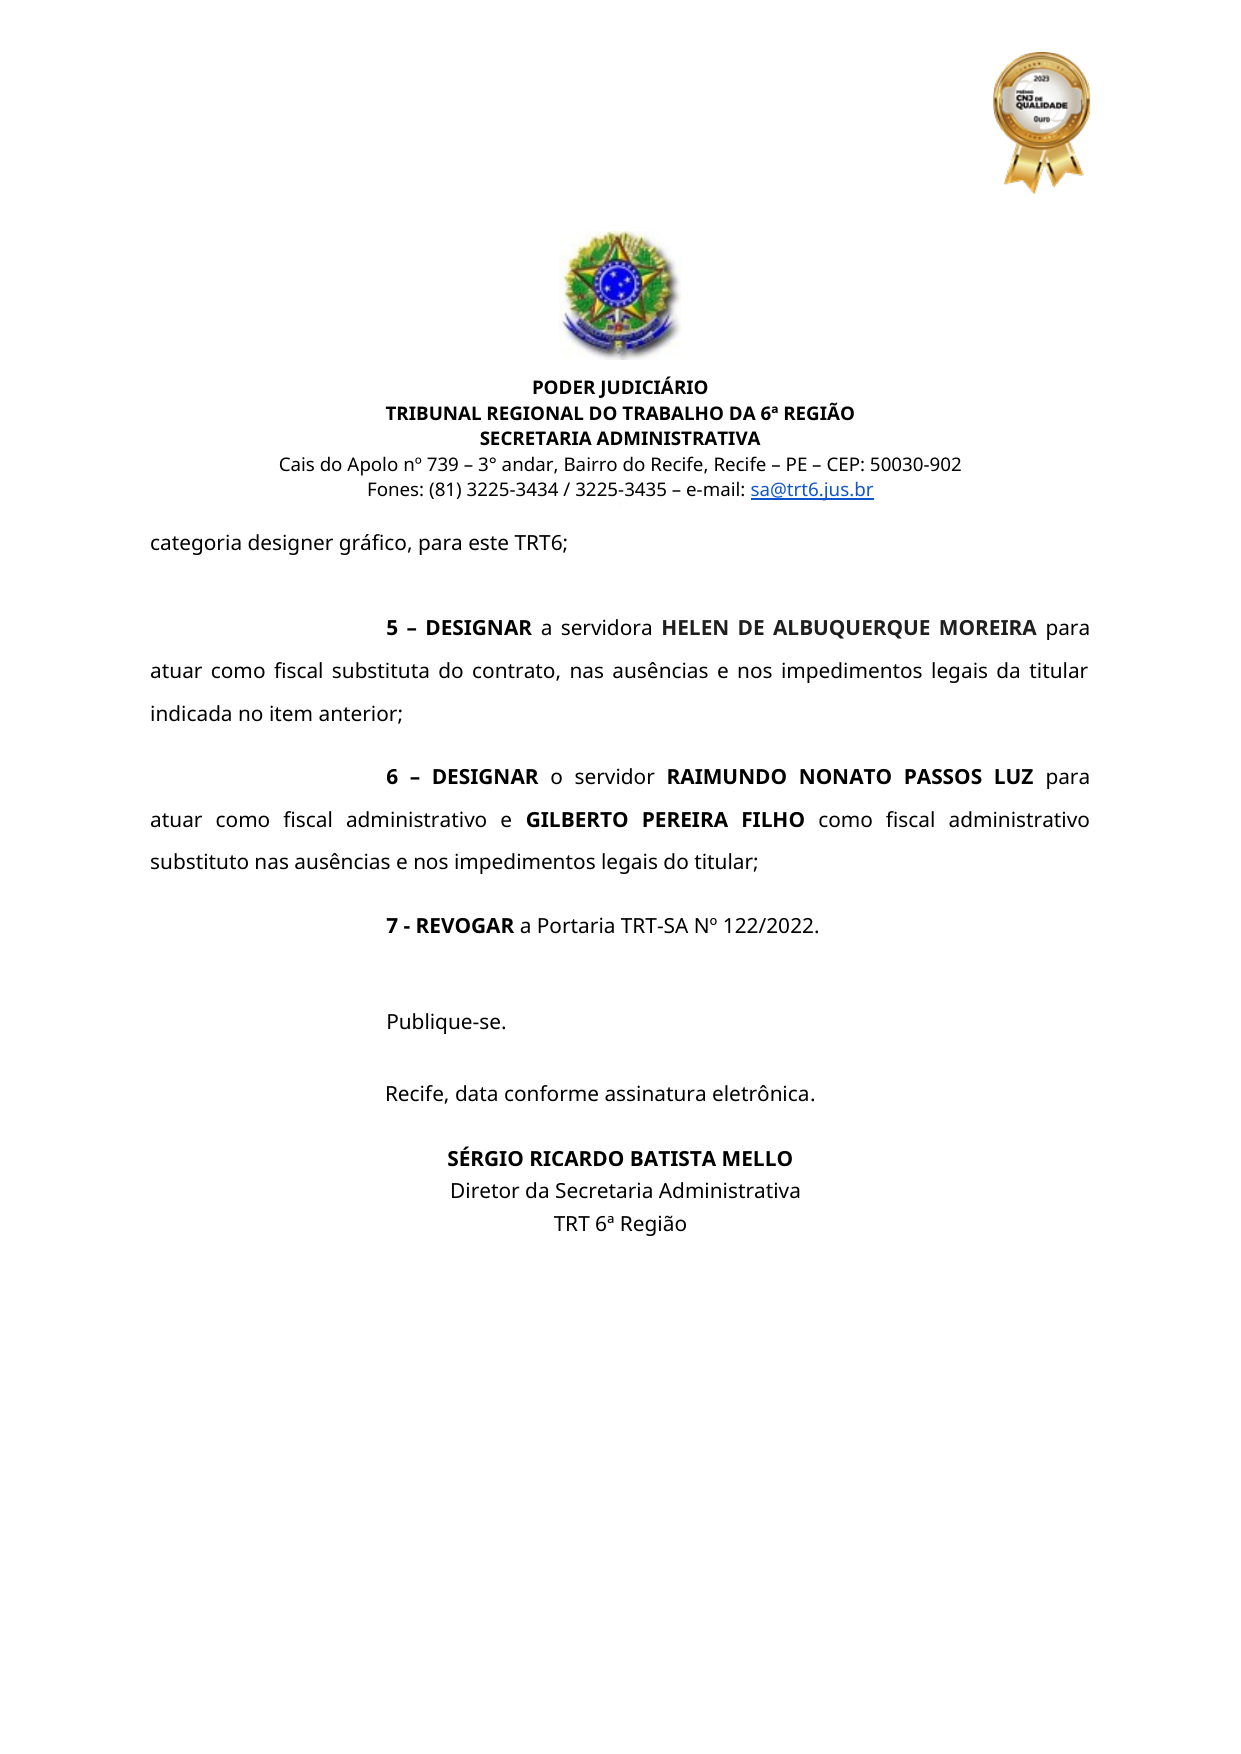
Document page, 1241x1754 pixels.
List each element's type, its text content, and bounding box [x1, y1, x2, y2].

text TRT 6ª Região [150, 1209, 1090, 1237]
text categoria designer gráfico, para este TRT6; [150, 528, 1090, 557]
picture [559, 231, 682, 360]
text 5 – DESIGNAR a servidora HELEN DE ALBUQUERQUE MOREIRA para atuar como fiscal substituta do contrato, nas ausências e nos impedimentos legais da titular indicada no item anterior; [150, 613, 1090, 727]
text SÉRGIO RICARDO BATISTA MELLO [150, 1144, 1090, 1172]
text 6 – DESIGNAR o servidor RAIMUNDO NONATO PASSOS LUZ para atuar como fiscal administrativo e GILBERTO PEREIRA FILHO como fiscal administrativo substituto nas ausências e nos impedimentos legais do titular; [150, 762, 1090, 876]
text Diretor da Secretaria Administrativa [150, 1176, 1090, 1205]
text Recife, data conforme assinatura eletrônica. [150, 1079, 1090, 1107]
text 7 - REVOGAR a Portaria TRT-SA Nº 122/2022. [150, 911, 1090, 939]
text Publique-se. [150, 1007, 1090, 1035]
picture [993, 52, 1091, 194]
